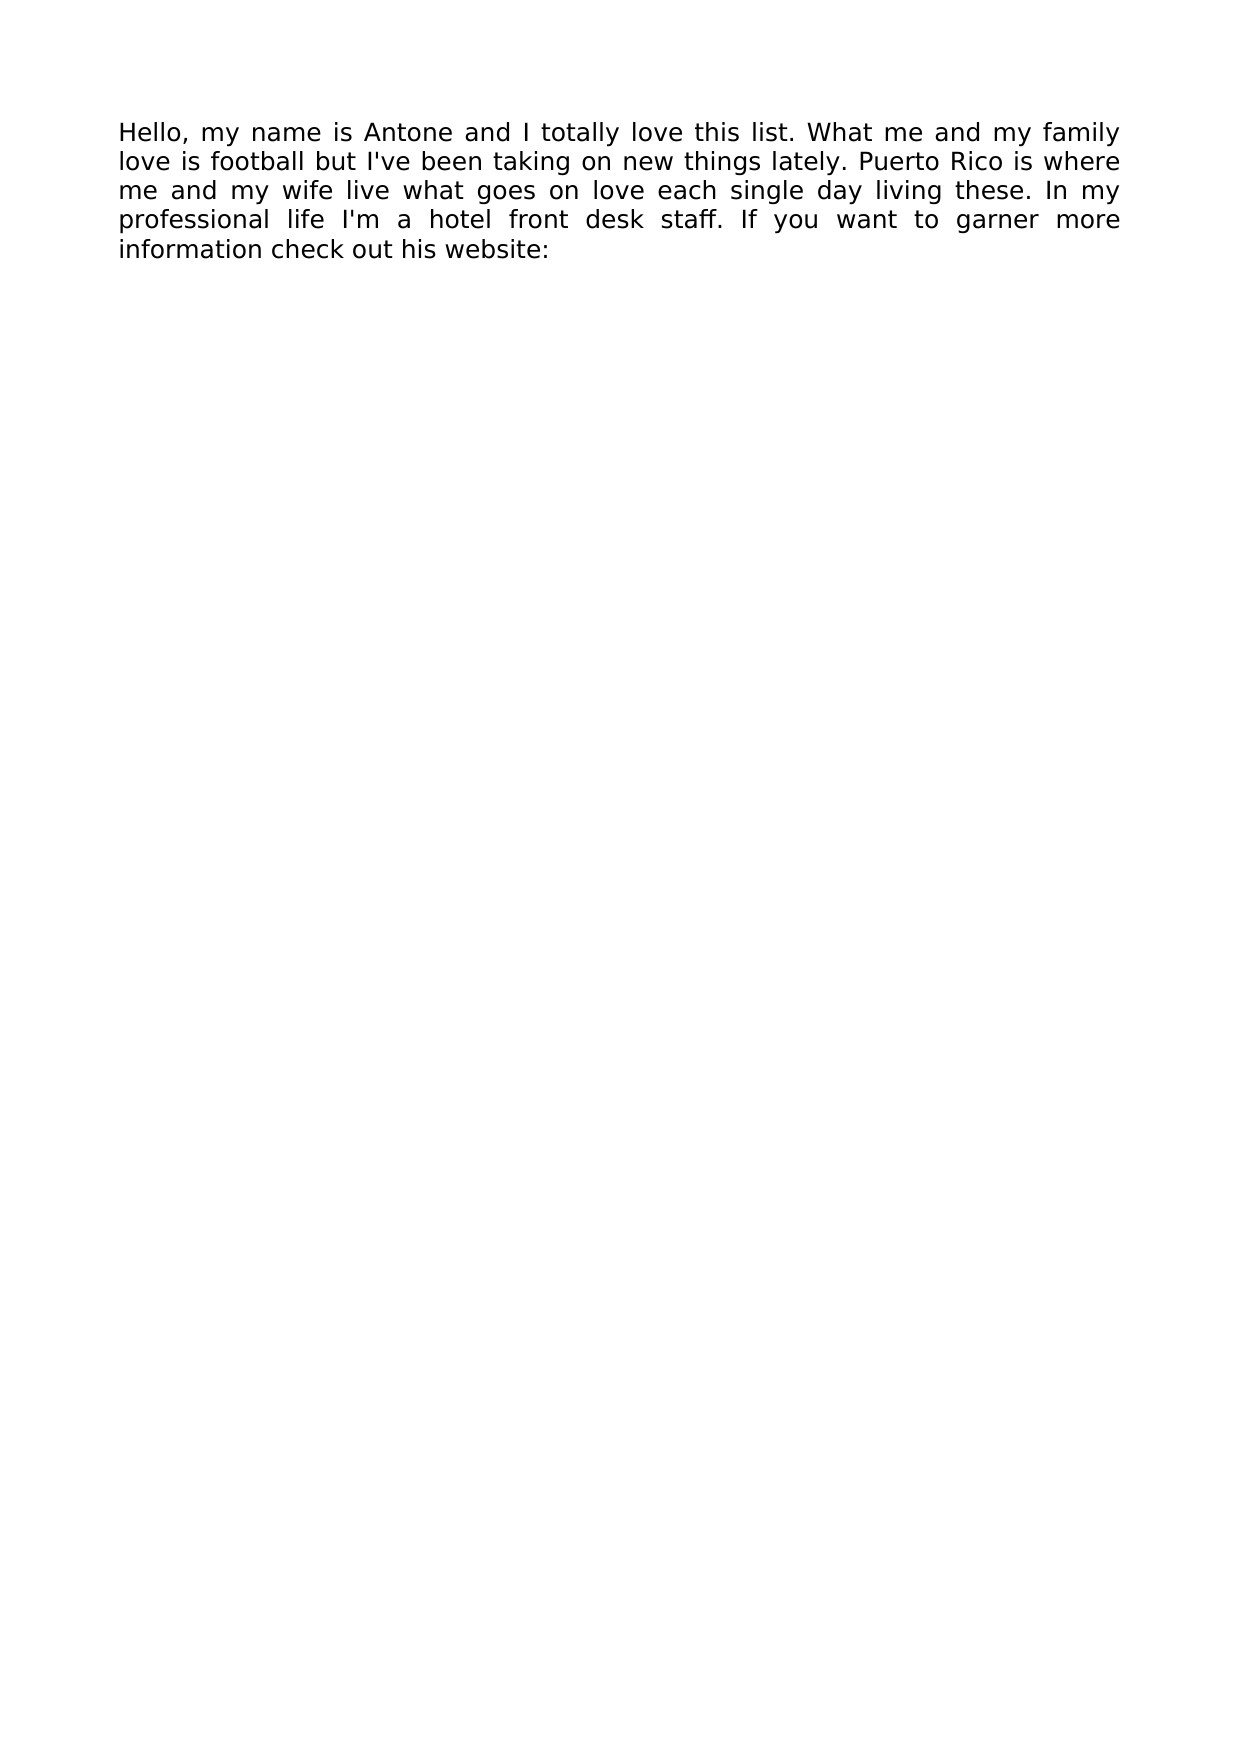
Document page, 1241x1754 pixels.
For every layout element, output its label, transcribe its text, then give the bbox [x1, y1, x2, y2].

text Hello, my name is Antone and I totally love this list. What me and my family love is football but I've been taking on new things lately. Puerto Rico is where me and my wife live what goes on love each single day living these. In my professional life I'm a hotel front desk staff. If you want to garner more information check out his website: [118, 118, 1122, 264]
